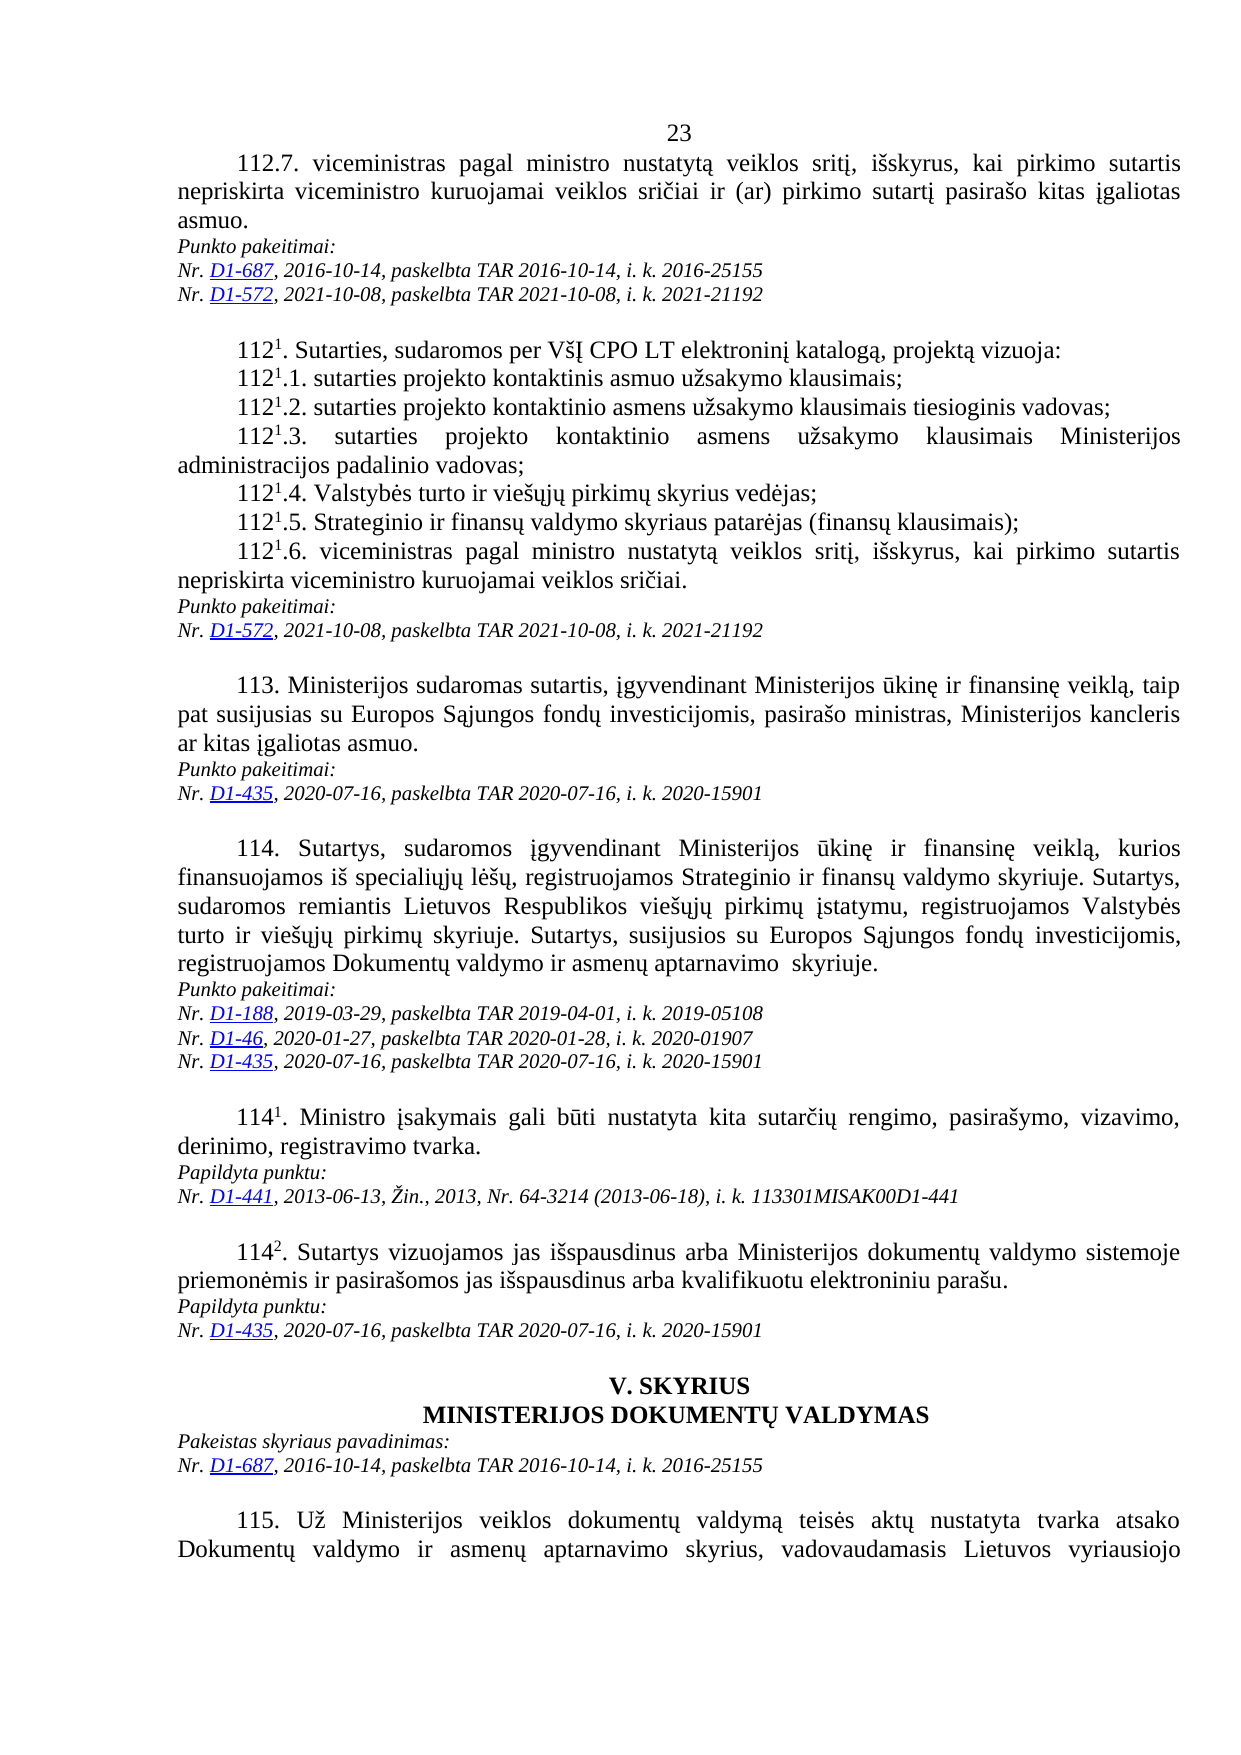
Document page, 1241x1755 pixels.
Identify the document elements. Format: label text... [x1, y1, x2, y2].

text Punkto pakeitimai: [177, 593, 1181, 618]
text V. SKYRIUS MINISTERIJOS DOKUMENTŲ VALDYMAS [177, 1371, 1181, 1428]
text 1141. Ministro įsakymais gali būti nustatyta kita sutarčių rengimo, pasirašymo, vizavimo, derinimo, registravimo tvarka. [177, 1102, 1181, 1160]
text 112.7. viceministras pagal ministro nustatytą veiklos sritį, išskyrus, kai pirkimo sutartis nepriskirta viceministro kuruojamai veiklos sričiai ir (ar) pirkimo sutartį pasirašo kitas įgaliotas asmuo. [177, 148, 1181, 234]
text Nr. D1-687, 2016-10-14, paskelbta TAR 2016-10-14, i. k. 2016-25155 [177, 258, 1181, 282]
text 1121.1. sutarties projekto kontaktinis asmuo užsakymo klausimais; [177, 363, 1181, 392]
text Papildyta punktu: [177, 1294, 1181, 1318]
text 1121.2. sutarties projekto kontaktinio asmens užsakymo klausimais tiesioginis vadovas; [177, 392, 1181, 421]
text 1142. Sutartys vizuojamos jas išspausdinus arba Ministerijos dokumentų valdymo sistemoje priemonėmis ir pasirašomos jas išspausdinus arba kvalifikuotu elektroniniu parašu. [177, 1237, 1181, 1294]
text Nr. D1-441, 2013-06-13, Žin., 2013, Nr. 64-3214 (2013-06-18), i. k. 113301MISAK00D1-441 [177, 1184, 1181, 1208]
text Nr. D1-435, 2020-07-16, paskelbta TAR 2020-07-16, i. k. 2020-15901 [177, 1318, 1181, 1342]
text Punkto pakeitimai: [177, 234, 1181, 258]
text Nr. D1-435, 2020-07-16, paskelbta TAR 2020-07-16, i. k. 2020-15901 [177, 1049, 1181, 1073]
text 1121.5. Strateginio ir finansų valdymo skyriaus patarėjas (finansų klausimais); [177, 507, 1181, 536]
text Nr. D1-572, 2021-10-08, paskelbta TAR 2021-10-08, i. k. 2021-21192 [177, 282, 1181, 306]
text Papildyta punktu: [177, 1160, 1181, 1184]
text Pakeistas skyriaus pavadinimas: [177, 1428, 1181, 1453]
text Nr. D1-435, 2020-07-16, paskelbta TAR 2020-07-16, i. k. 2020-15901 [177, 781, 1181, 805]
text 114. Sutartys, sudaromos įgyvendinant Ministerijos ūkinę ir finansinę veiklą, kurios finansuojamos iš specialiųjų lėšų, registruojamos Strateginio ir finansų valdymo skyriuje. Sutartys, sudaromos remiantis Lietuvos Respublikos viešųjų pirkimų įstatymu, registruojamos Valstybės turto ir viešųjų pirkimų skyriuje. Sutartys, susijusios su Europos Sąjungos fondų investicijomis, registruojamos Dokumentų valdymo ir asmenų aptarnavimo skyriuje. [177, 833, 1181, 977]
text Punkto pakeitimai: [177, 757, 1181, 781]
text Nr. D1-188, 2019-03-29, paskelbta TAR 2019-04-01, i. k. 2019-05108 [177, 1001, 1181, 1025]
text 113. Ministerijos sudaromas sutartis, įgyvendinant Ministerijos ūkinę ir finansinę veiklą, taip pat susijusias su Europos Sąjungos fondų investicijomis, pasirašo ministras, Ministerijos kancleris ar kitas įgaliotas asmuo. [177, 670, 1181, 757]
text Nr. D1-46, 2020-01-27, paskelbta TAR 2020-01-28, i. k. 2020-01907 [177, 1025, 1181, 1049]
text 1121. Sutarties, sudaromos per VšĮ CPO LT elektroninį katalogą, projektą vizuoja: [177, 335, 1181, 363]
text 115. Už Ministerijos veiklos dokumentų valdymą teisės aktų nustatyta tvarka atsako Dokumentų valdymo ir asmenų aptarnavimo skyrius, vadovaudamasis Lietuvos vyriausiojo [177, 1505, 1181, 1563]
text 1121.4. Valstybės turto ir viešųjų pirkimų skyrius vedėjas; [177, 478, 1181, 507]
text 1121.6. viceministras pagal ministro nustatytą veiklos sritį, išskyrus, kai pirkimo sutartis nepriskirta viceministro kuruojamai veiklos sričiai. [177, 536, 1181, 593]
text Punkto pakeitimai: [177, 977, 1181, 1001]
text Nr. D1-687, 2016-10-14, paskelbta TAR 2016-10-14, i. k. 2016-25155 [177, 1453, 1181, 1477]
text Nr. D1-572, 2021-10-08, paskelbta TAR 2021-10-08, i. k. 2021-21192 [177, 618, 1181, 642]
text 1121.3. sutarties projekto kontaktinio asmens užsakymo klausimais Ministerijos administracijos padalinio vadovas; [177, 421, 1181, 478]
